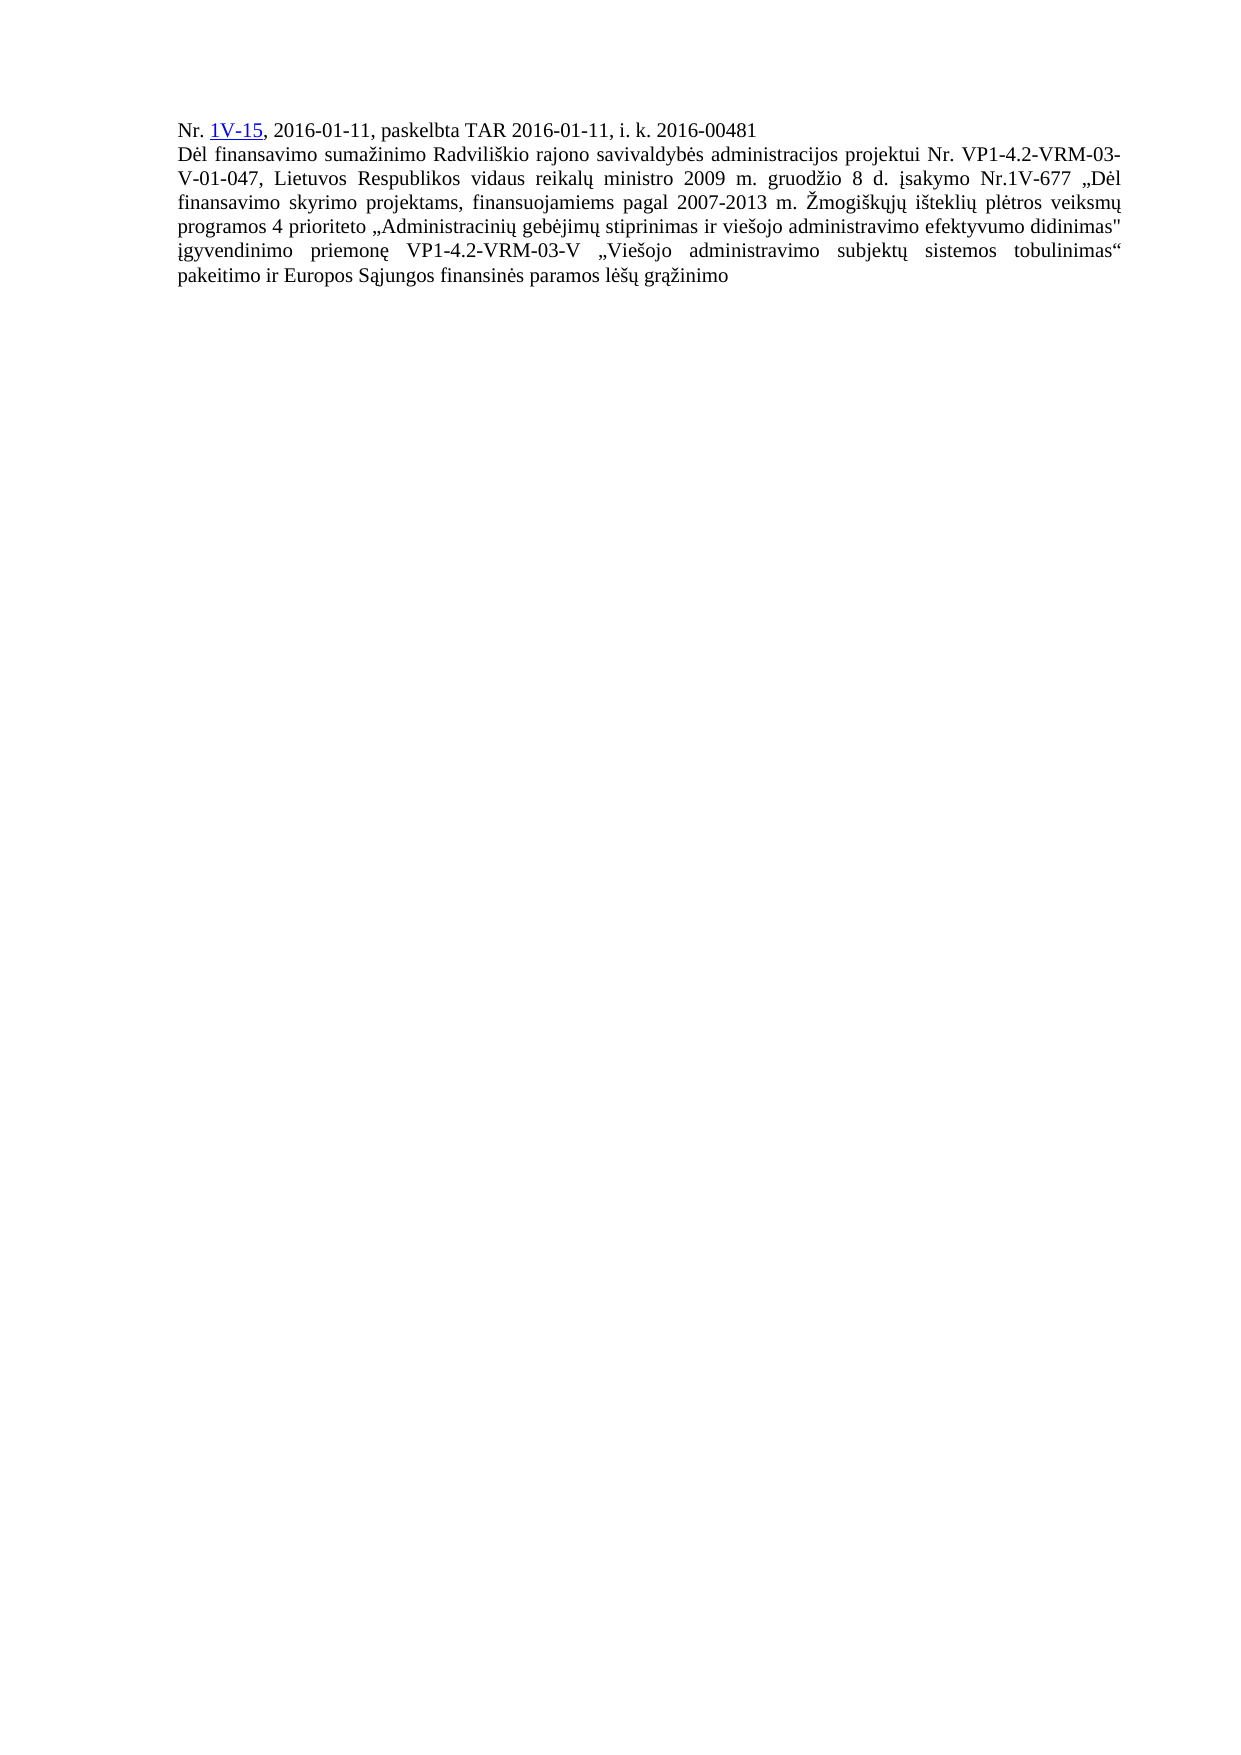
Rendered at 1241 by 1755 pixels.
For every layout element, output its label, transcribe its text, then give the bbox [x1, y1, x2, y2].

text Nr. 1V-15, 2016-01-11, paskelbta TAR 2016-01-11, i. k. 2016-00481 [177, 118, 1122, 142]
text Dėl finansavimo sumažinimo Radviliškio rajono savivaldybės administracijos projektui Nr. VP1-4.2-VRM-03-V-01-047, Lietuvos Respublikos vidaus reikalų ministro 2009 m. gruodžio 8 d. įsakymo Nr.1V-677 „Dėl finansavimo skyrimo projektams, finansuojamiems pagal 2007-2013 m. Žmogiškųjų išteklių plėtros veiksmų programos 4 prioriteto „Administracinių gebėjimų stiprinimas ir viešojo administravimo efektyvumo didinimas" įgyvendinimo priemonę VP1-4.2-VRM-03-V „Viešojo administravimo subjektų sistemos tobulinimas“ pakeitimo ir Europos Sąjungos finansinės paramos lėšų grąžinimo [177, 142, 1122, 287]
